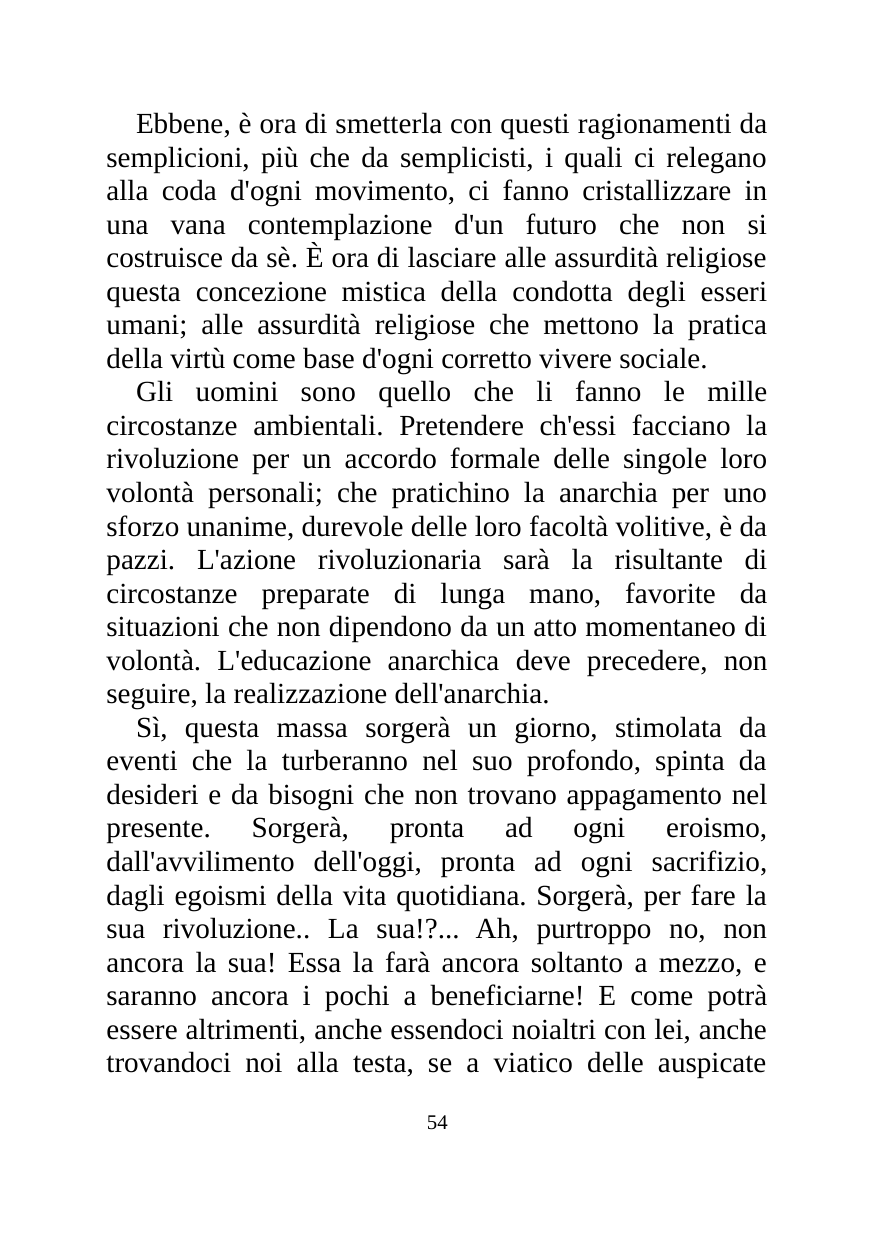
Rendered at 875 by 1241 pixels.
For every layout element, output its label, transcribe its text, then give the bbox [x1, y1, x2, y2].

text Ebbene, è ora di smetterla con questi ragionamenti da semplicioni, più che da semplicisti, i quali ci relegano alla coda d'ogni movimento, ci fanno cristallizzare in una vana contemplazione d'un futuro che non si costruisce da sè. È ora di lasciare alle assurdità religiose questa concezione mistica della condotta degli esseri umani; alle assurdità religiose che mettono la pratica della virtù come base d'ogni corretto vivere sociale. [106, 106, 768, 374]
text Sì, questa massa sorgerà un giorno, stimolata da eventi che la turberanno nel suo profondo, spinta da desideri e da bisogni che non trovano appagamento nel presente. Sorgerà, pronta ad ogni eroismo, dall'avvilimento dell'oggi, pronta ad ogni sacrifizio, dagli egoismi della vita quotidiana. Sorgerà, per fare la sua rivoluzione.. La sua!?... Ah, purtroppo no, non ancora la sua! Essa la farà ancora soltanto a mezzo, e saranno ancora i pochi a beneficiarne! E come potrà essere altrimenti, anche essendoci noialtri con lei, anche trovandoci noi alla testa, se a viatico delle auspicate [106, 710, 768, 1079]
text Gli uomini sono quello che li fanno le mille circostanze ambientali. Pretendere ch'essi facciano la rivoluzione per un accordo formale delle singole loro volontà personali; che pratichino la anarchia per uno sforzo unanime, durevole delle loro facoltà volitive, è da pazzi. L'azione rivoluzionaria sarà la risultante di circostanze preparate di lunga mano, favorite da situazioni che non dipendono da un atto momentaneo di volontà. L'educazione anarchica deve precedere, non seguire, la realizzazione dell'anarchia. [106, 374, 768, 710]
